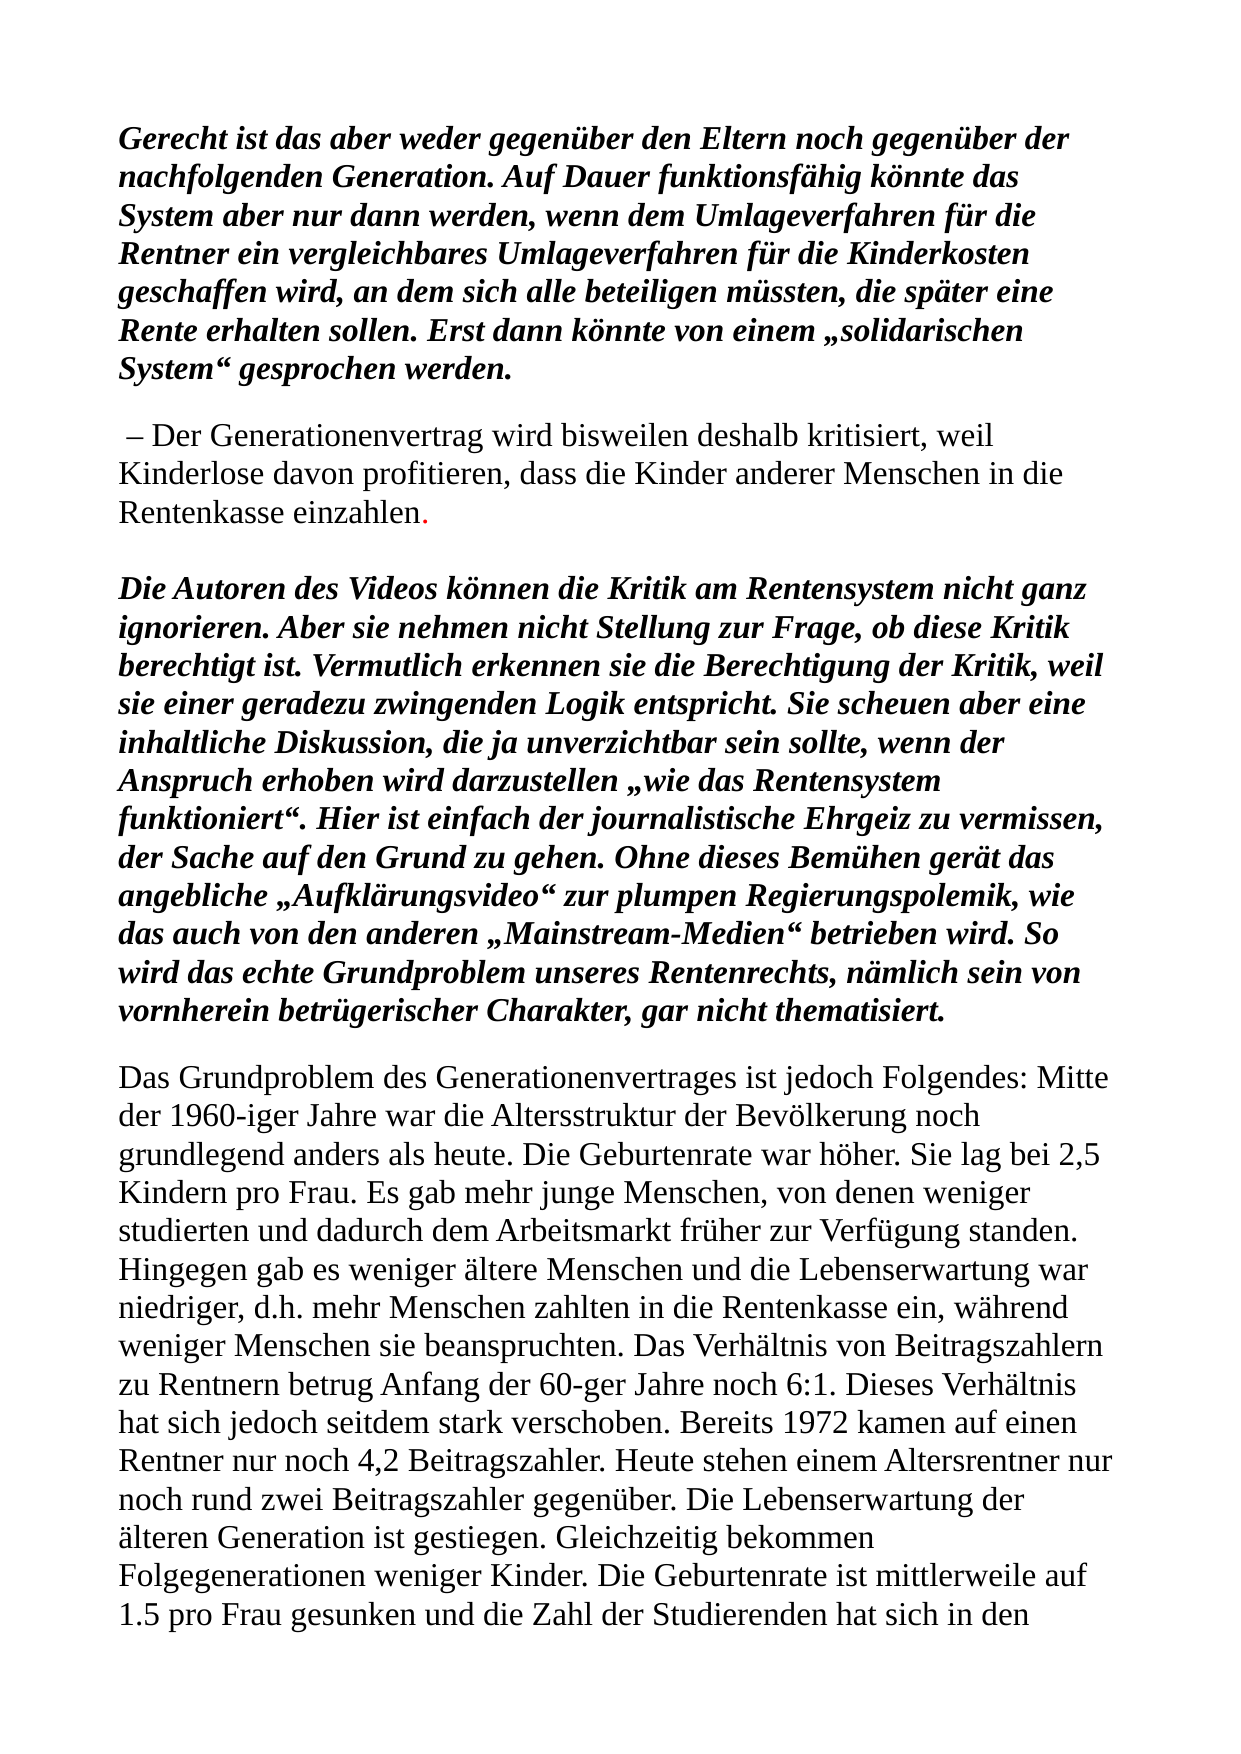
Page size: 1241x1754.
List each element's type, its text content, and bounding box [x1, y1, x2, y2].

text Gerecht ist das aber weder gegenüber den Eltern noch gegenüber der nachfolgenden Generation. Auf Dauer funktionsfähig könnte das System aber nur dann werden, wenn dem Umlageverfahren für die Rentner ein vergleichbares Umlageverfahren für die Kinderkosten geschaffen wird, an dem sich alle beteiligen müssten, die später eine Rente erhalten sollen. Erst dann könnte von einem „solidarischen System“ gesprochen werden. [118, 118, 1122, 386]
text – Der Generationenvertrag wird bisweilen deshalb kritisiert, weil Kinderlose davon profitieren, dass die Kinder anderer Menschen in die Rentenkasse einzahlen. [118, 415, 1122, 530]
text Die Autoren des Videos können die Kritik am Rentensystem nicht ganz ignorieren. Aber sie nehmen nicht Stellung zur Frage, ob diese Kritik berechtigt ist. Vermutlich erkennen sie die Berechtigung der Kritik, weil sie einer geradezu zwingenden Logik entspricht. Sie scheuen aber eine inhaltliche Diskussion, die ja unverzichtbar sein sollte, wenn der Anspruch erhoben wird darzustellen „wie das Rentensystem funktioniert“. Hier ist einfach der journalistische Ehrgeiz zu vermissen, der Sache auf den Grund zu gehen. Ohne dieses Bemühen gerät das angebliche „Aufklärungsvideo“ zur plumpen Regierungspolemik, wie das auch von den anderen „Mainstream-Medien“ betrieben wird. So wird das echte Grundproblem unseres Rentenrechts, nämlich sein von vornherein betrügerischer Charakter, gar nicht thematisiert. [118, 568, 1122, 1028]
text Das Grundproblem des Generationenvertrages ist jedoch Folgendes: Mitte der 1960-iger Jahre war die Altersstruktur der Bevölkerung noch grundlegend anders als heute. Die Geburtenrate war höher. Sie lag bei 2,5 Kindern pro Frau. Es gab mehr junge Menschen, von denen weniger studierten und dadurch dem Arbeitsmarkt früher zur Verfügung standen. Hingegen gab es weniger ältere Menschen und die Lebenserwartung war niedriger, d.h. mehr Menschen zahlten in die Rentenkasse ein, während weniger Menschen sie beanspruchten. Das Verhältnis von Beitragszahlern zu Rentnern betrug Anfang der 60-ger Jahre noch 6:1. Dieses Verhältnis hat sich jedoch seitdem stark verschoben. Bereits 1972 kamen auf einen Rentner nur noch 4,2 Beitragszahler. Heute stehen einem Altersrentner nur noch rund zwei Beitragszahler gegenüber. Die Lebenserwartung der älteren Generation ist gestiegen. Gleichzeitig bekommen Folgegenerationen weniger Kinder. Die Geburtenrate ist mittlerweile auf 1.5 pro Frau gesunken und die Zahl der Studierenden hat sich in den [118, 1057, 1122, 1632]
